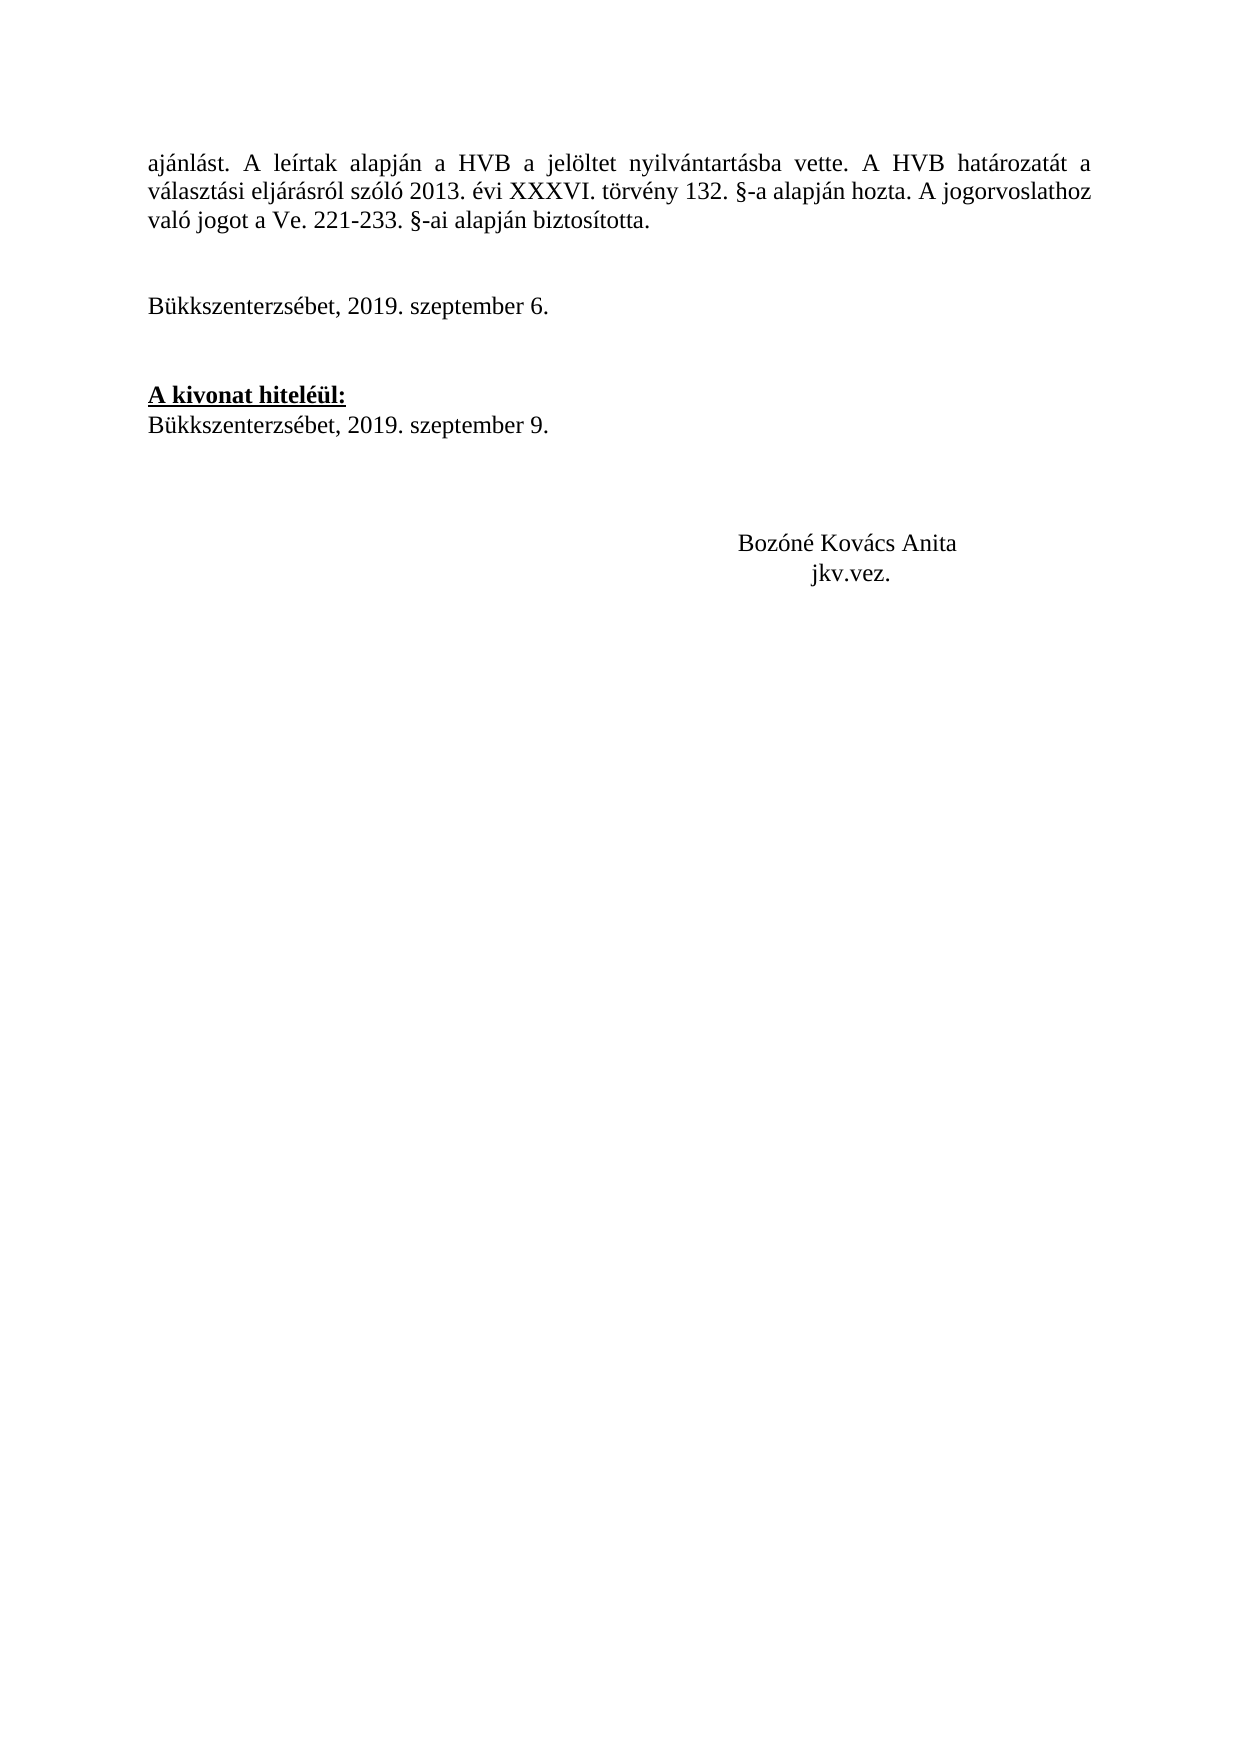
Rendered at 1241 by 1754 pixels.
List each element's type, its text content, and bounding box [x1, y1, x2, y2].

text Bükkszenterzsébet, 2019. szeptember 9. [148, 410, 1093, 438]
text Bozóné Kovács Anita [664, 528, 1093, 557]
text jkv.vez. [738, 558, 1093, 586]
text ajánlást. A leírtak alapján a HVB a jelöltet nyilvántartásba vette. A HVB határozatát a választási eljárásról szóló 2013. évi XXXVI. törvény 132. §-a alapján hozta. A jogorvoslathoz való jogot a Ve. 221-233. §-ai alapján biztosította. [148, 148, 1093, 234]
text Bükkszenterzsébet, 2019. szeptember 6. [148, 291, 1093, 320]
text A kivonat hiteléül: [148, 380, 1093, 409]
